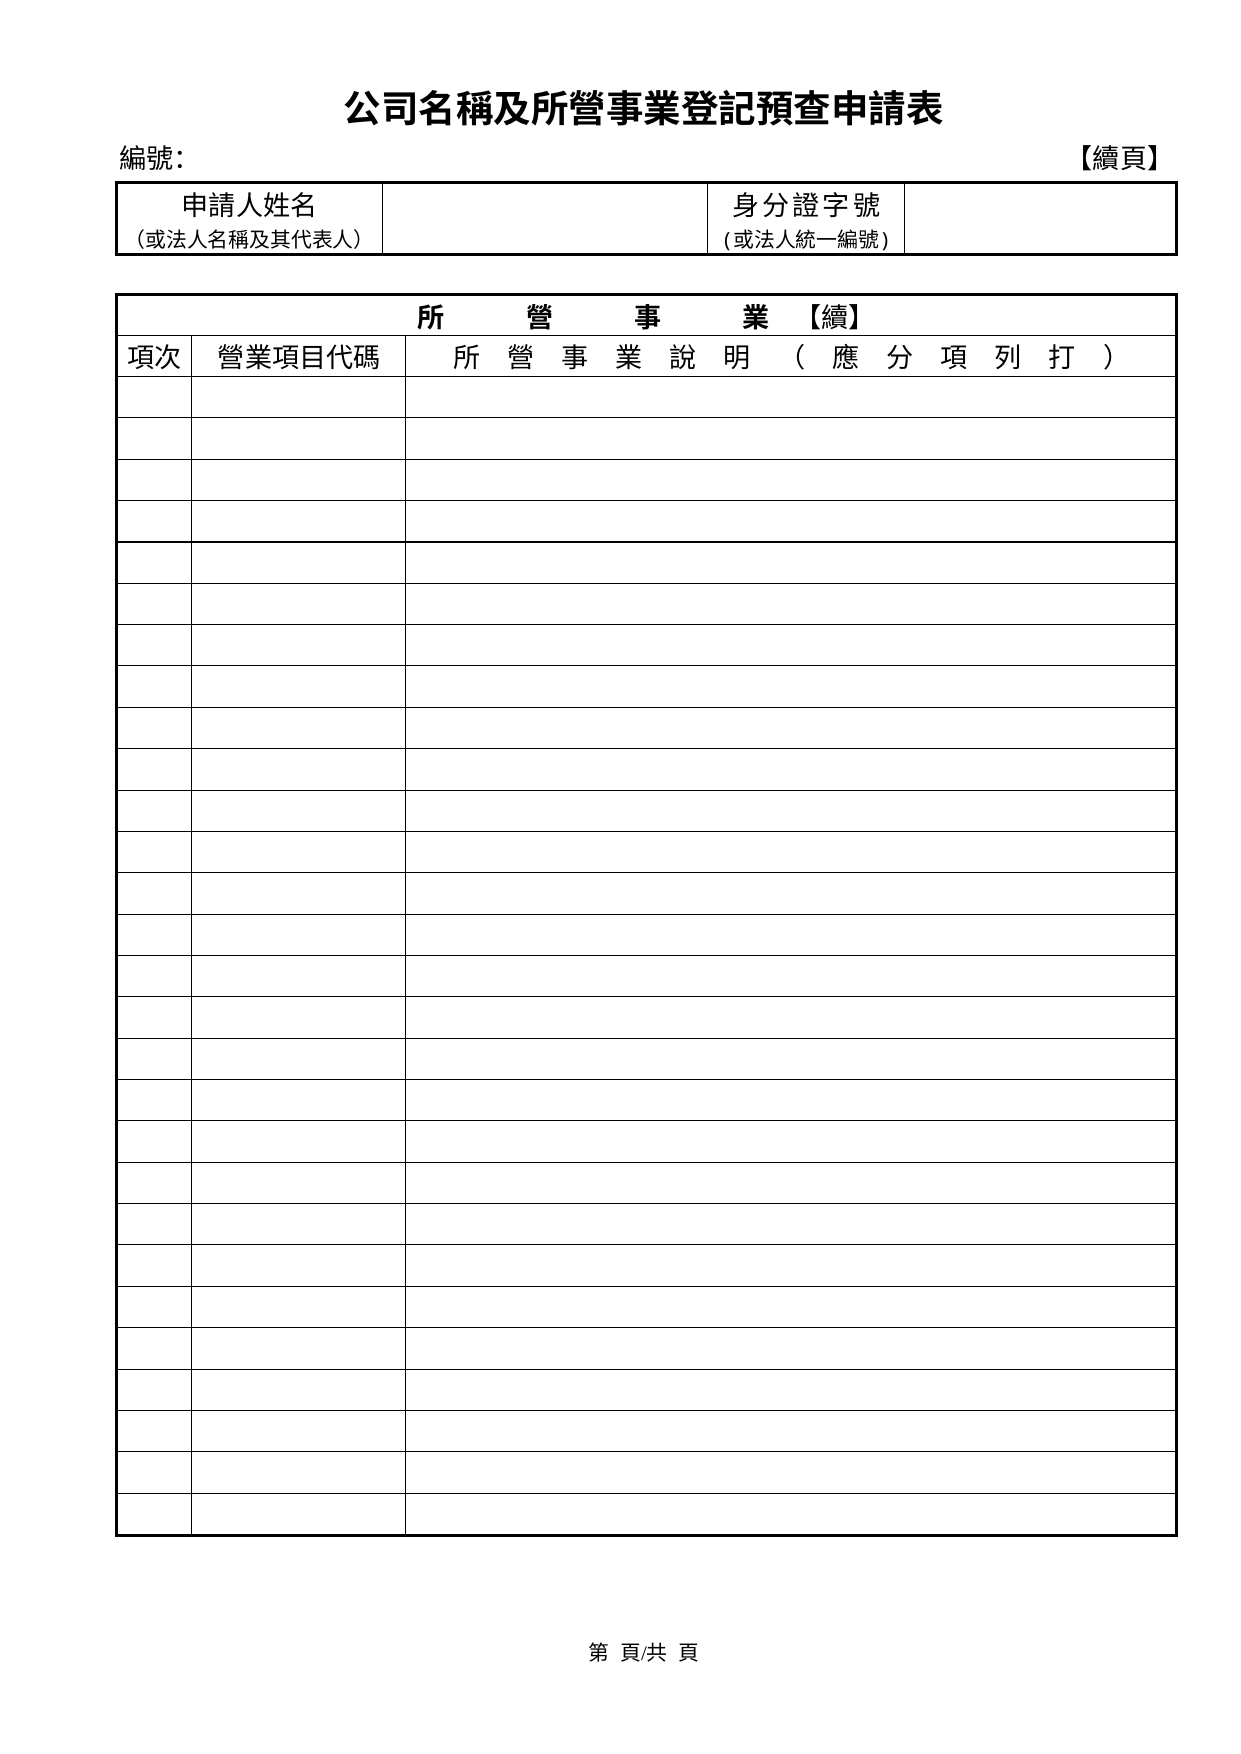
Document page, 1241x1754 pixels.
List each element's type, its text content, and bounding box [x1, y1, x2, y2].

table_cell [192, 1452, 405, 1492]
table_cell [406, 1452, 1175, 1492]
table_cell [406, 1411, 1175, 1451]
table_cell [192, 1245, 405, 1286]
table_cell [118, 377, 191, 417]
table_cell [406, 1287, 1175, 1327]
table_cell [406, 791, 1175, 831]
table_cell [406, 418, 1175, 459]
table_cell [118, 418, 191, 459]
table_cell 身分證字號 (或法人統一編號) [708, 184, 904, 253]
table_cell [406, 873, 1175, 913]
table_cell [192, 543, 405, 583]
table_cell [406, 708, 1175, 748]
table_cell [118, 915, 191, 955]
table_cell [192, 1204, 405, 1244]
table_cell [192, 418, 405, 459]
table_cell [406, 832, 1175, 872]
table_cell [192, 749, 405, 789]
table_cell 營業項目代碼 [192, 336, 405, 376]
table_cell [192, 791, 405, 831]
table_cell [118, 791, 191, 831]
table_cell [118, 956, 191, 996]
table_cell [192, 915, 405, 955]
table_cell [406, 1328, 1175, 1368]
table_cell [406, 1039, 1175, 1079]
table_cell [118, 708, 191, 748]
table_cell [192, 584, 405, 624]
table_cell [192, 377, 405, 417]
table_cell [118, 1121, 191, 1162]
table_cell [118, 873, 191, 913]
table_cell [192, 625, 405, 665]
table_cell [406, 1370, 1175, 1410]
table_cell 所 營 事 業 說 明 （ 應 分 項 列 打 ） [406, 336, 1175, 376]
table_cell 項次 [118, 336, 191, 376]
table_cell 申請人姓名 （或法人名稱及其代表人） [118, 184, 382, 253]
table_cell [118, 1039, 191, 1079]
table_cell [118, 832, 191, 872]
table_cell [118, 997, 191, 1038]
table_cell [118, 1287, 191, 1327]
table_cell [118, 1411, 191, 1451]
table_cell [192, 997, 405, 1038]
table_cell [118, 460, 191, 500]
table_cell [118, 666, 191, 707]
table_cell [118, 584, 191, 624]
table_cell [192, 1163, 405, 1203]
table_cell [406, 625, 1175, 665]
table_cell [905, 184, 1175, 253]
text 公司名稱及所營事業登記預查申請表 [118, 79, 1169, 133]
table_cell [406, 460, 1175, 500]
table_cell [192, 832, 405, 872]
table_cell [118, 1080, 191, 1120]
table_cell [406, 749, 1175, 789]
table_cell [118, 749, 191, 789]
table_cell [192, 1411, 405, 1451]
table_cell [406, 956, 1175, 996]
table_cell [118, 1370, 191, 1410]
table_cell [406, 1245, 1175, 1286]
table_cell [192, 1370, 405, 1410]
table_cell [192, 1494, 405, 1534]
table_cell [118, 501, 191, 541]
table_cell [192, 666, 405, 707]
table_cell [406, 1494, 1175, 1534]
table_cell [118, 1494, 191, 1534]
table_cell [383, 184, 707, 253]
table_cell [406, 377, 1175, 417]
table_cell [118, 1452, 191, 1492]
table_header 編號： [117, 134, 1046, 181]
table_cell [406, 1204, 1175, 1244]
table_header 【續頁】 [1046, 134, 1177, 181]
table_cell [192, 460, 405, 500]
table_cell [192, 1328, 405, 1368]
picture [118, 1537, 900, 1545]
table_cell [406, 997, 1175, 1038]
table_cell [192, 1080, 405, 1120]
table_cell [192, 501, 405, 541]
table_cell [118, 1328, 191, 1368]
table_cell [118, 625, 191, 665]
table_cell [118, 543, 191, 583]
table_cell [118, 1163, 191, 1203]
table_cell [406, 1163, 1175, 1203]
table_cell [118, 1245, 191, 1286]
table_cell [192, 956, 405, 996]
table_cell [192, 1287, 405, 1327]
table_cell [406, 1080, 1175, 1120]
table_cell [118, 1204, 191, 1244]
table_cell [406, 584, 1175, 624]
table_cell [406, 501, 1175, 541]
table_cell [192, 1039, 405, 1079]
table_cell [192, 708, 405, 748]
table_cell [192, 1121, 405, 1162]
table_cell [406, 915, 1175, 955]
table_cell [406, 666, 1175, 707]
table_cell [192, 873, 405, 913]
table_cell [406, 1121, 1175, 1162]
picture [118, 256, 900, 264]
table_header 所 營 事 業 【續】 [118, 296, 1175, 334]
table_cell [406, 543, 1175, 583]
